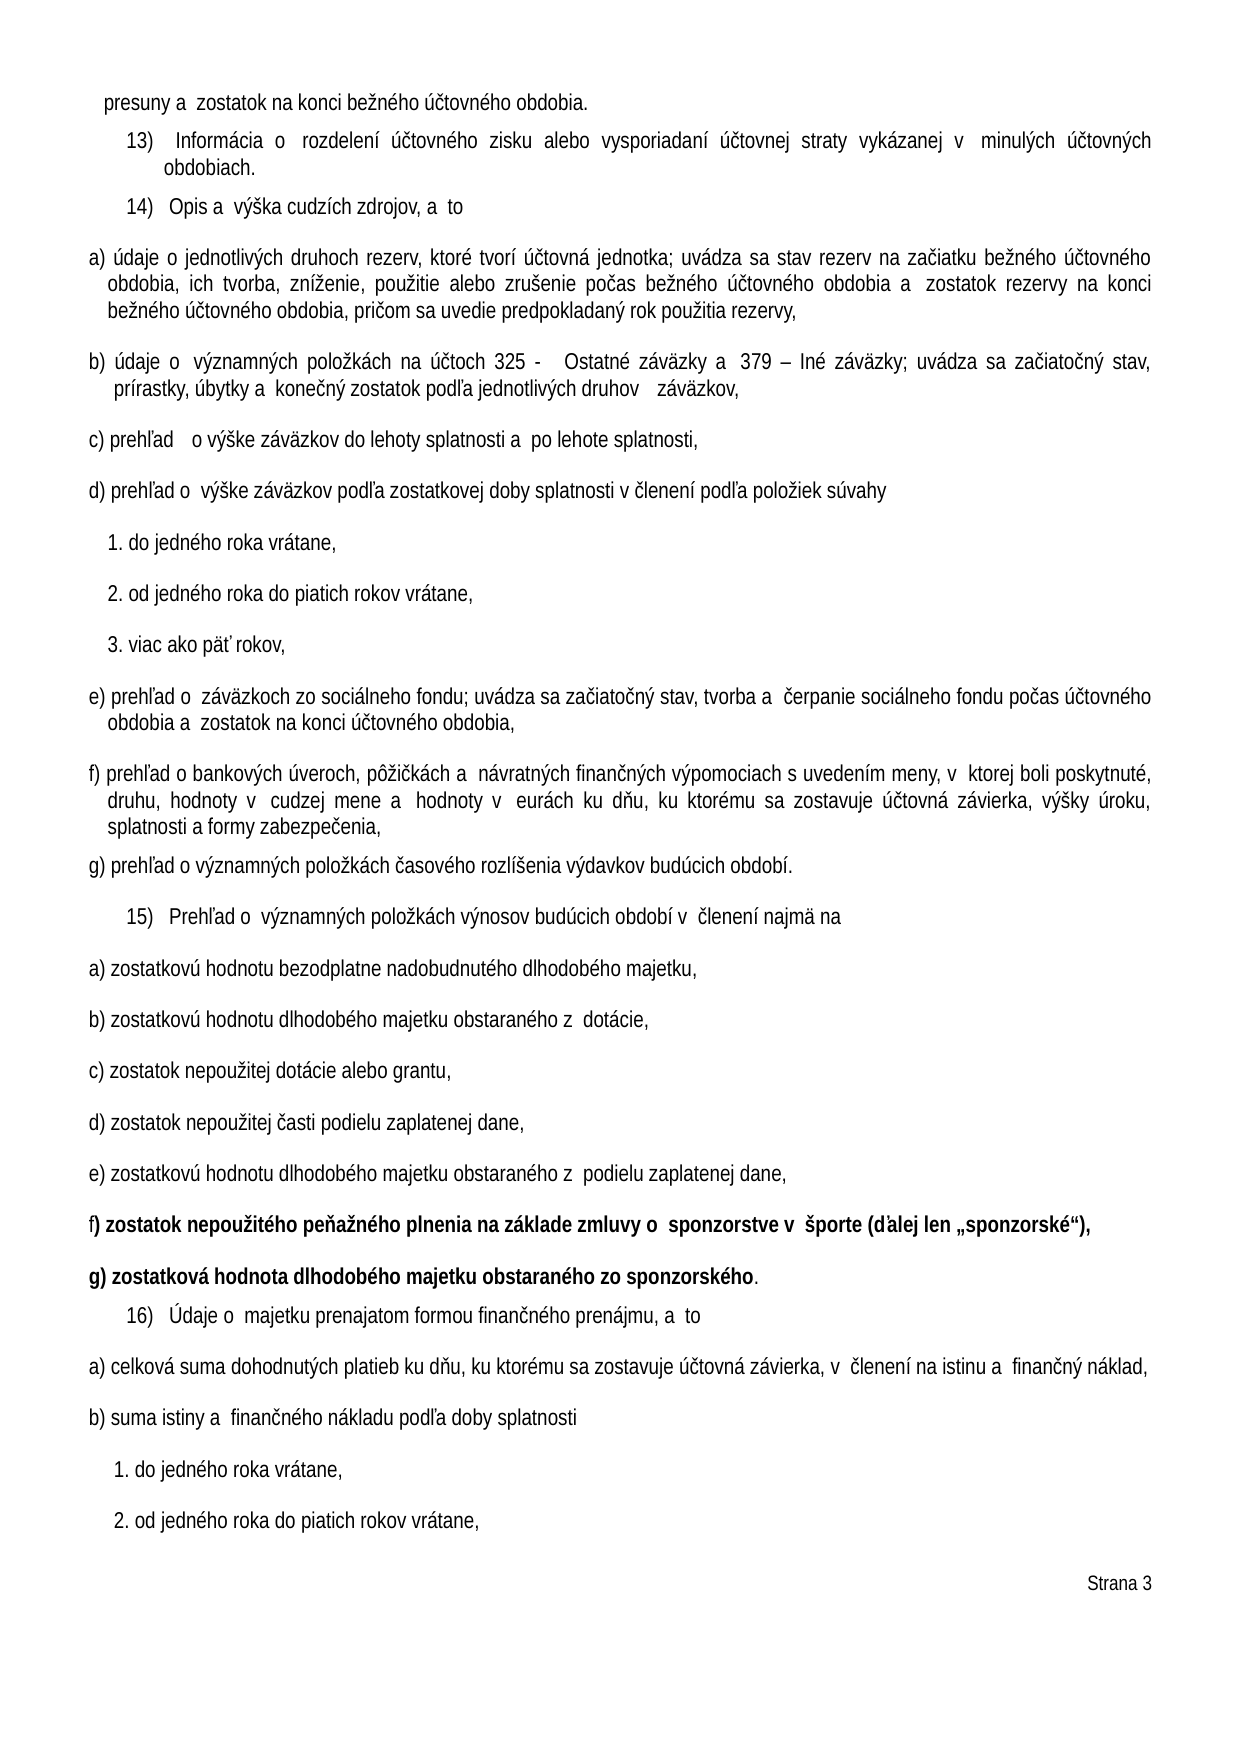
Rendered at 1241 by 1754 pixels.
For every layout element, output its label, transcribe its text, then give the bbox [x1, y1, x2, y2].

text a) zostatkovú hodnotu bezodplatne nadobudnutého dlhodobého majetku, [89, 954, 1152, 981]
text f) prehľad o bankových úveroch, pôžičkách a návratných finančných výpomociach s uvedením meny, v ktorej boli poskytnuté, druhu, hodnoty v cudzej mene a hodnoty v eurách ku dňu, ku ktorému sa zostavuje účtovná závierka, výšky úroku, splatnosti a formy zabezpečenia, [89, 760, 1152, 839]
text e) zostatkovú hodnotu dlhodobého majetku obstaraného z podielu zaplatenej dane, [89, 1160, 1152, 1186]
text b) zostatkovú hodnotu dlhodobého majetku obstaraného z dotácie, [89, 1006, 1152, 1032]
list Informácia o rozdelení účtovného zisku alebo vysporiadaní účtovnej straty vykázanej v minulých účtovných obdobiach. [126, 127, 1152, 180]
text 1. do jedného roka vrátane, [89, 528, 1152, 555]
list Údaje o majetku prenajatom formou finančného prenájmu, a to [126, 1302, 1152, 1328]
text c) prehľad o výške záväzkov do lehoty splatnosti a po lehote splatnosti, [89, 426, 1152, 452]
text g) prehľad o významných položkách časového rozlíšenia výdavkov budúcich období. [89, 852, 1152, 878]
text c) zostatok nepoužitej dotácie alebo grantu, [89, 1057, 1152, 1084]
list Prehľad o významných položkách výnosov budúcich období v členení najmä na [126, 903, 1152, 929]
text 2. od jedného roka do piatich rokov vrátane, [89, 1507, 1152, 1533]
text e) prehľad o záväzkoch zo sociálneho fondu; uvádza sa začiatočný stav, tvorba a čerpanie sociálneho fondu počas účtovného obdobia a zostatok na konci účtovného obdobia, [89, 683, 1152, 735]
text a) údaje o jednotlivých druhoch rezerv, ktoré tvorí účtovná jednotka; uvádza sa stav rezerv na začiatku bežného účtovného obdobia, ich tvorba, zníženie, použitie alebo zrušenie počas bežného účtovného obdobia a zostatok rezervy na konci bežného účtovného obdobia, pričom sa uvedie predpokladaný rok použitia rezervy, [89, 244, 1152, 323]
text 3. viac ako päť rokov, [89, 631, 1152, 658]
text d) zostatok nepoužitej časti podielu zaplatenej dane, [89, 1109, 1152, 1135]
list Opis a výška cudzích zdrojov, a to [126, 193, 1152, 219]
text b) údaje o významných položkách na účtoch 325 - Ostatné záväzky a 379 – Iné záväzky; uvádza sa začiatočný stav, prírastky, úbytky a konečný zostatok podľa jednotlivých druhov záväzkov, [89, 348, 1152, 401]
text d) prehľad o výške záväzkov podľa zostatkovej doby splatnosti v členení podľa položiek súvahy [89, 477, 1152, 503]
text f) zostatok nepoužitého peňažného plnenia na základe zmluvy o sponzorstve v športe (ďalej len „sponzorské“), [89, 1211, 1152, 1238]
text g) zostatková hodnota dlhodobého majetku obstaraného zo sponzorského. [89, 1263, 1152, 1289]
text presuny a zostatok na konci bežného účtovného obdobia. [89, 89, 1152, 115]
text 1. do jedného roka vrátane, [89, 1456, 1152, 1482]
text 2. od jedného roka do piatich rokov vrátane, [89, 580, 1152, 606]
text b) suma istiny a finančného nákladu podľa doby splatnosti [89, 1404, 1152, 1431]
text a) celková suma dohodnutých platieb ku dňu, ku ktorému sa zostavuje účtovná závierka, v členení na istinu a finančný náklad, [89, 1353, 1152, 1379]
